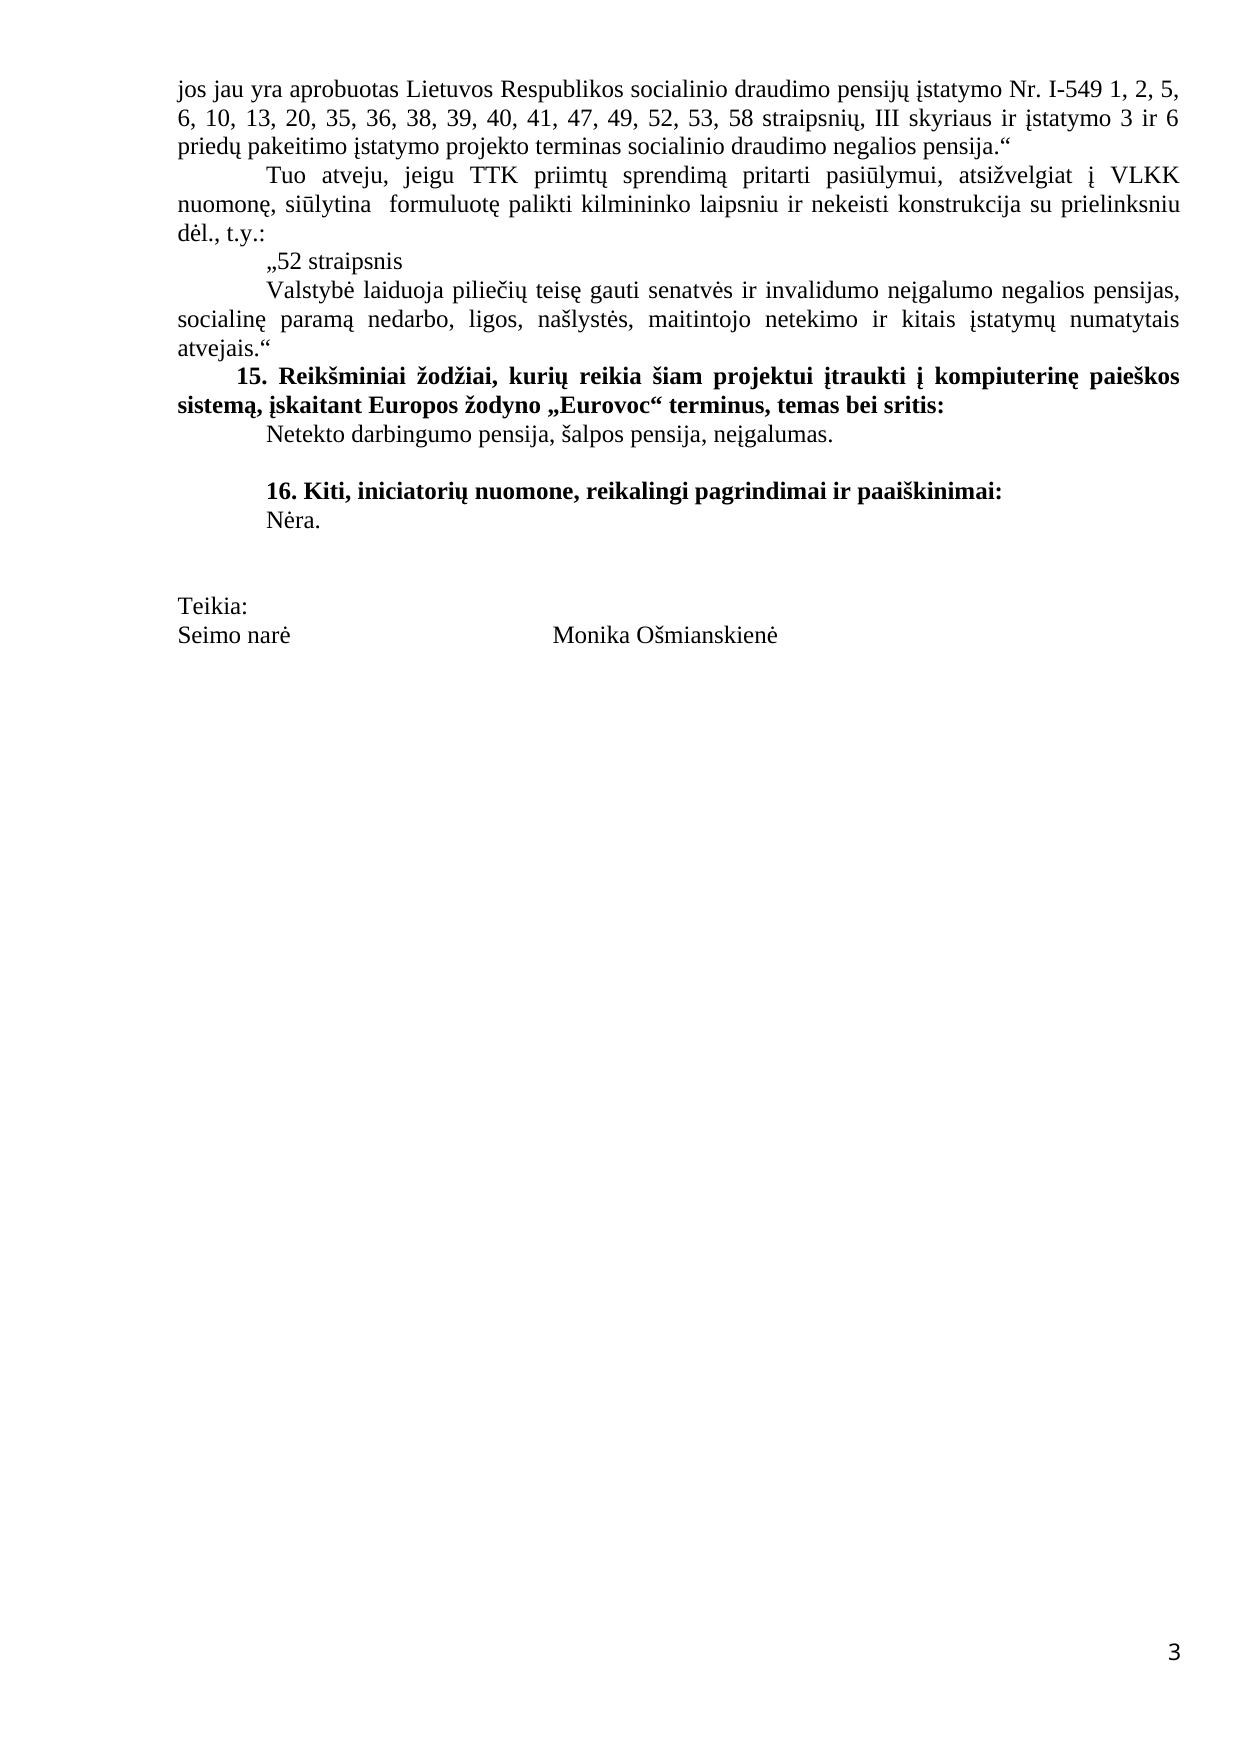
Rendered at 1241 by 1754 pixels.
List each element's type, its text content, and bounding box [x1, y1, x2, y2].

text 15. Reikšminiai žodžiai, kurių reikia šiam projektui įtraukti į kompiuterinę paieškos sistemą, įskaitant Europos žodyno „Eurovoc“ terminus, temas bei sritis: [177, 361, 1181, 419]
text Nėra. [177, 505, 1181, 534]
text jos jau yra aprobuotas Lietuvos Respublikos socialinio draudimo pensijų įstatymo Nr. I-549 1, 2, 5, 6, 10, 13, 20, 35, 36, 38, 39, 40, 41, 47, 49, 52, 53, 58 straipsnių, III skyriaus ir įstatymo 3 ir 6 priedų pakeitimo įstatymo projekto terminas socialinio draudimo negalios pensija.“ [177, 74, 1181, 160]
text Tuo atveju, jeigu TTK priimtų sprendimą pritarti pasiūlymui, atsižvelgiat į VLKK nuomonę, siūlytina formuluotę palikti kilmininko laipsniu ir nekeisti konstrukcija su prielinksniu dėl., t.y.: [177, 160, 1181, 246]
text Teikia: [177, 591, 1181, 620]
text „52 straipsnis [177, 246, 1181, 275]
text Netekto darbingumo pensija, šalpos pensija, neįgalumas. [177, 419, 1181, 448]
text Seimo narė Monika Ošmianskienė [177, 620, 1181, 649]
text Valstybė laiduoja piliečių teisę gauti senatvės ir invalidumo neįgalumo negalios pensijas, socialinę paramą nedarbo, ligos, našlystės, maitintojo netekimo ir kitais įstatymų numatytais atvejais.“ [177, 275, 1181, 361]
text 16. Kiti, iniciatorių nuomone, reikalingi pagrindimai ir paaiškinimai: [177, 476, 1181, 505]
